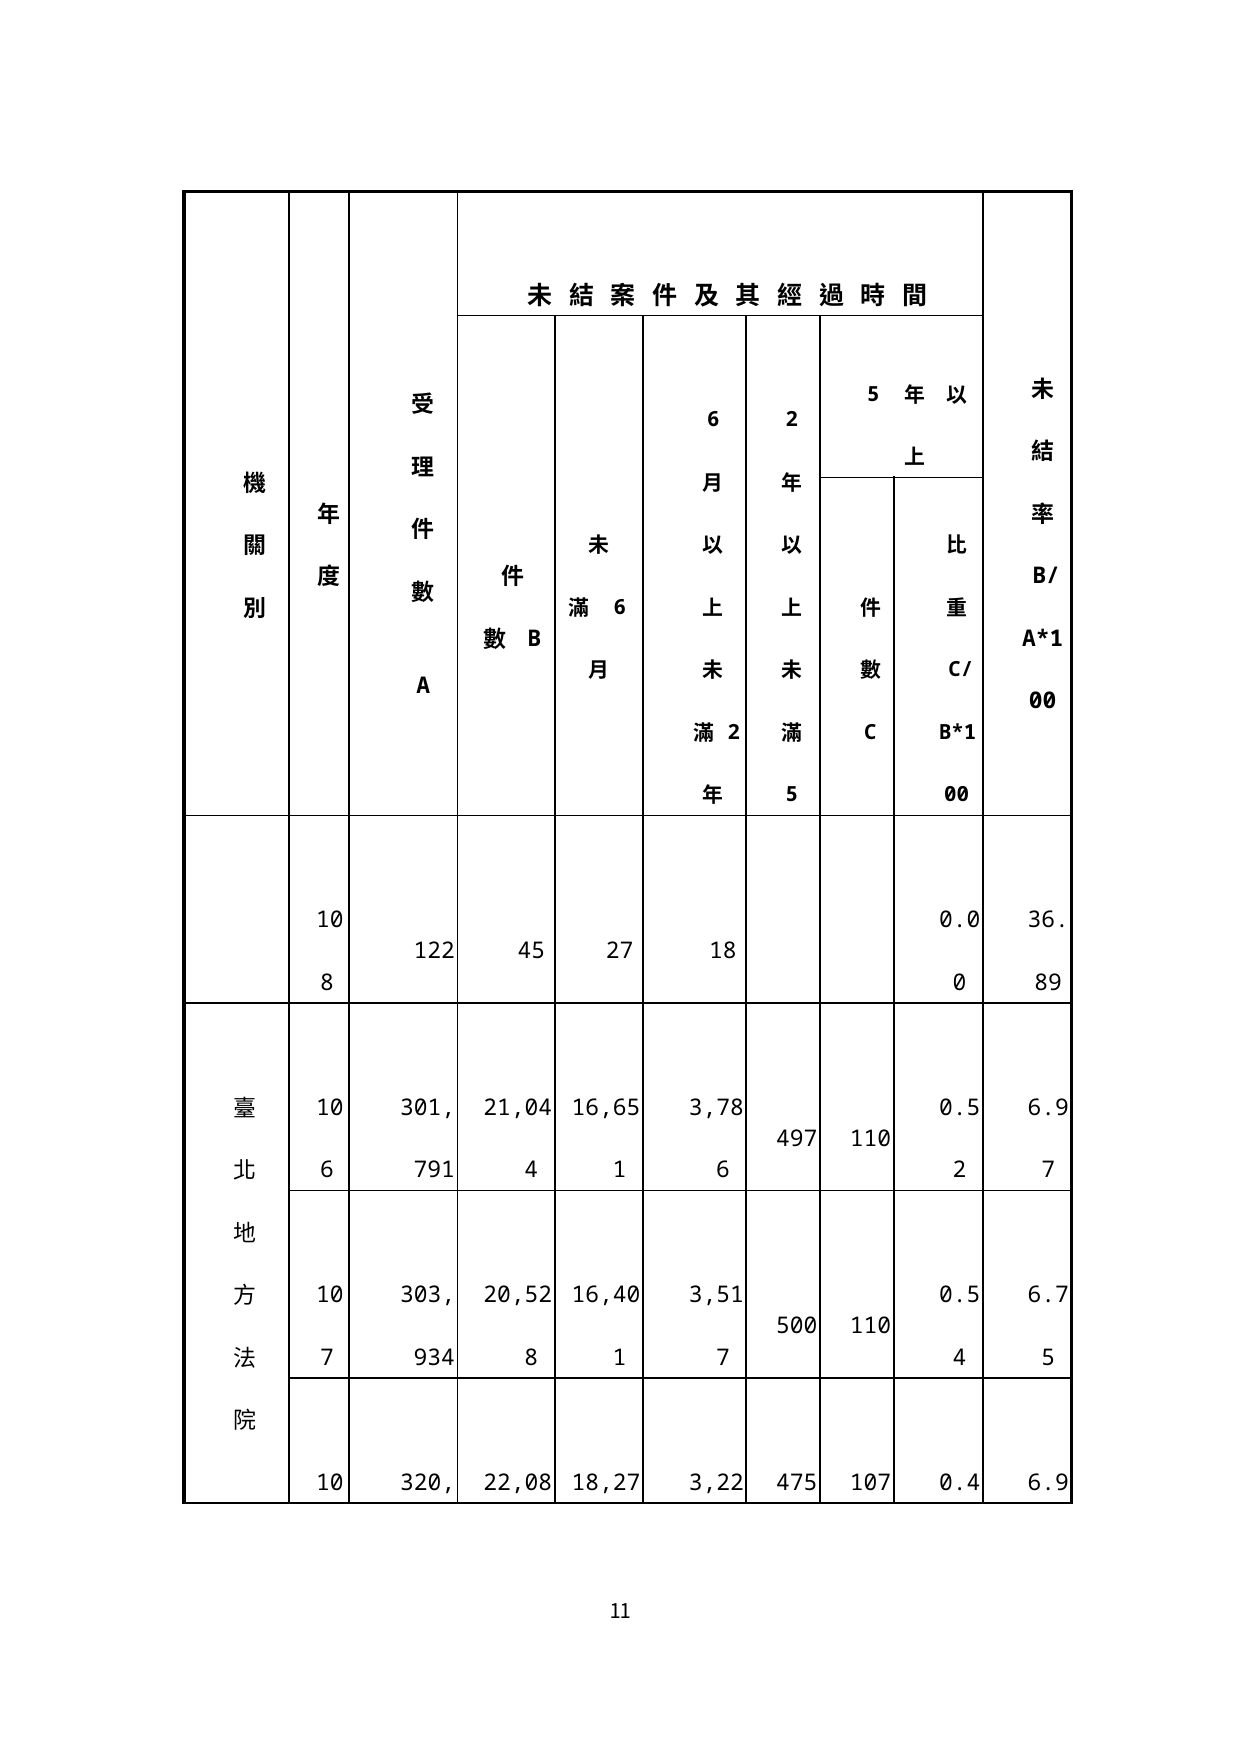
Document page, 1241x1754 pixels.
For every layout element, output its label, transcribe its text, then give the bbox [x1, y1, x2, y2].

table_cell 22,08 [458, 1379, 554, 1502]
table_cell 件數C [821, 478, 893, 814]
table_cell 320, [350, 1379, 457, 1502]
table_cell 36.89 [984, 816, 1070, 1002]
table_cell 件數B [458, 316, 554, 814]
table_cell [186, 816, 288, 1002]
table_cell 122 [350, 816, 457, 1002]
table_cell 0.00 [895, 816, 982, 1002]
table_header 年 度 [290, 193, 348, 814]
table_cell 108 [290, 816, 348, 1002]
table_header 受理件數 A [350, 193, 457, 814]
table_cell [747, 816, 819, 1002]
table_header 未結率B/A*100 [984, 193, 1070, 814]
table_cell 110 [821, 1191, 893, 1377]
table_cell 6.75 [984, 1191, 1070, 1377]
table_cell 10 [290, 1379, 348, 1502]
table_cell 27 [556, 816, 642, 1002]
table_cell 0.4 [895, 1379, 982, 1502]
table_cell 0.54 [895, 1191, 982, 1377]
table_cell 3,786 [644, 1004, 745, 1189]
table_cell 臺北地方法院 [186, 1004, 288, 1502]
table_header 機關別 [186, 193, 288, 814]
table_cell 106 [290, 1004, 348, 1189]
table_cell 45 [458, 816, 554, 1002]
table_cell 18,27 [556, 1379, 642, 1502]
table_cell 3,517 [644, 1191, 745, 1377]
table_cell 20,528 [458, 1191, 554, 1377]
table_cell 16,651 [556, 1004, 642, 1189]
table_cell 110 [821, 1004, 893, 1189]
table_cell 16,401 [556, 1191, 642, 1377]
table_cell 0.52 [895, 1004, 982, 1189]
table_cell 3,22 [644, 1379, 745, 1502]
table_cell 107 [290, 1191, 348, 1377]
table_cell 475 [747, 1379, 819, 1502]
table_cell 303,934 [350, 1191, 457, 1377]
table_cell 6.97 [984, 1004, 1070, 1189]
table_header 未結案件及其經過時間 [458, 193, 982, 314]
table_cell 18 [644, 816, 745, 1002]
table_cell 301,791 [350, 1004, 457, 1189]
table_cell 5年以上 [821, 316, 982, 476]
table_cell 500 [747, 1191, 819, 1377]
table_cell [821, 816, 893, 1002]
table_cell 107 [821, 1379, 893, 1502]
table_cell 21,044 [458, 1004, 554, 1189]
table_cell 497 [747, 1004, 819, 1189]
table_cell 6.9 [984, 1379, 1070, 1502]
table_cell 6月以上未滿2年 [644, 316, 745, 814]
table_cell 未滿6月 [556, 316, 642, 814]
table_cell 比重C/B*100 [895, 478, 982, 814]
table_cell 2年以上未滿5年 [747, 316, 819, 814]
